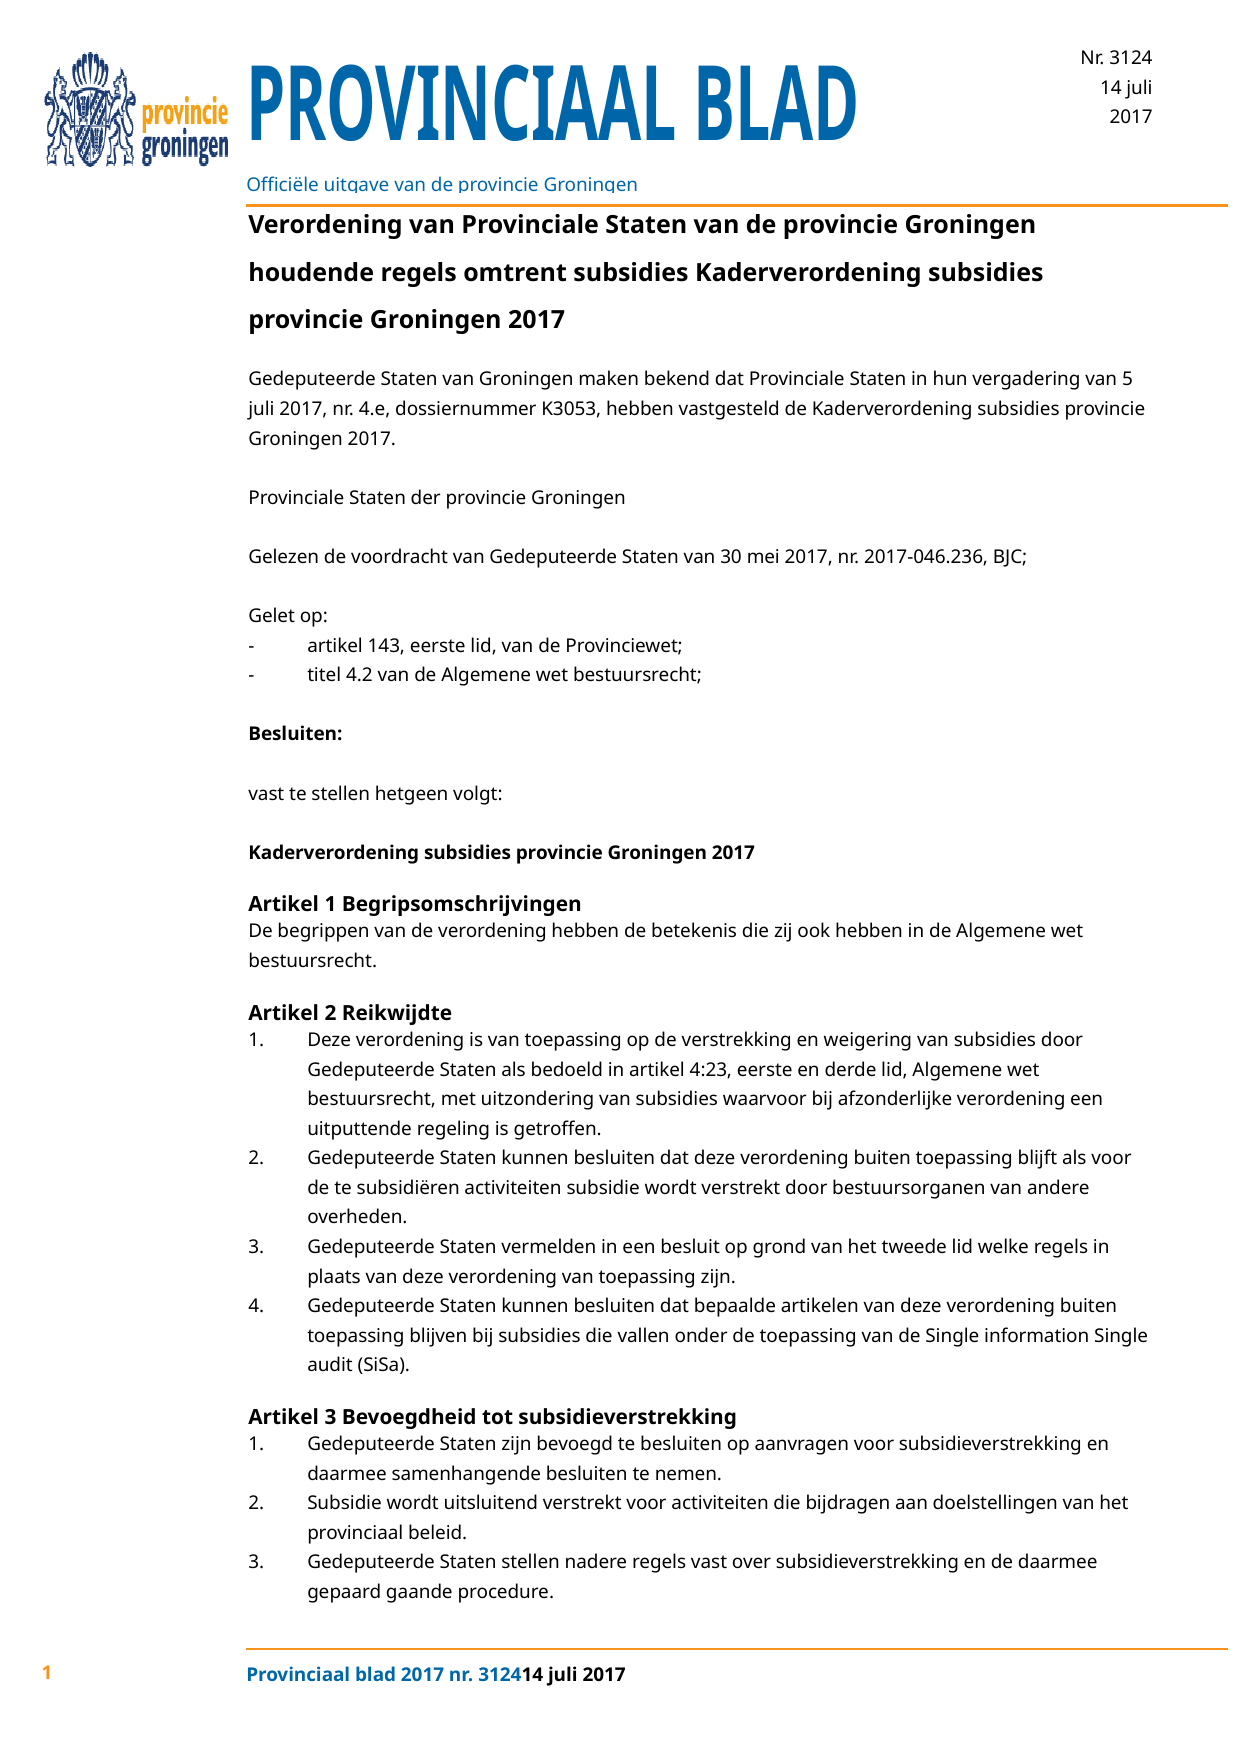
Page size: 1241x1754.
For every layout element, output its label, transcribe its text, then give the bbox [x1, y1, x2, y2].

list Gedeputeerde Staten stellen nadere regels vast over subsidieverstrekking en de daarmee gepaard gaande procedure. [248, 1549, 1152, 1604]
list Deze verordening is van toepassing op de verstrekking en weigering van subsidies door Gedeputeerde Staten als bedoeld in artikel 4:23, eerste en derde lid, Algemene wet bestuursrecht, met uitzondering van subsidies waarvoor bij afzonderlijke verordening een uitputtende regeling is getroffen. [248, 1026, 1152, 1141]
text Kaderverordening subsidies provincie Groningen 2017 [248, 839, 1152, 864]
list titel 4.2 van de Algemene wet bestuursrecht; [248, 661, 1152, 687]
text Artikel 3 Bevoegdheid tot subsidieverstrekking [248, 1402, 1152, 1430]
text vast te stellen hetgeen volgt: [248, 780, 1152, 805]
text Gelezen de voordracht van Gedeputeerde Staten van 30 mei 2017, nr. 2017-046.236, BJC; [248, 543, 1152, 569]
text De begrippen van de verordening hebben de betekenis die zij ook hebben in de Algemene wet bestuursrecht. [248, 918, 1152, 973]
list Gedeputeerde Staten kunnen besluiten dat bepaalde artikelen van deze verordening buiten toepassing blijven bij subsidies die vallen onder de toepassing van de Single information Single audit (SiSa). [248, 1292, 1152, 1377]
list Subsidie wordt uitsluitend verstrekt voor activiteiten die bijdragen aan doelstellingen van het provinciaal beleid. [248, 1489, 1152, 1545]
text Gedeputeerde Staten van Groningen maken bekend dat Provinciale Staten in hun vergadering van 5 juli 2017, nr. 4.e, dossiernummer K3053, hebben vastgesteld de Kaderverordening subsidies provincie Groningen 2017. [248, 366, 1152, 450]
list Gedeputeerde Staten kunnen besluiten dat deze verordening buiten toepassing blijft als voor de te subsidiëren activiteiten subsidie wordt verstrekt door bestuursorganen van andere overheden. [248, 1144, 1152, 1229]
text Verordening van Provinciale Staten van de provincie Groningen houdende regels omtrent subsidies Kaderverordening subsidies provincie Groningen 2017 [248, 207, 1152, 336]
list artikel 143, eerste lid, van de Provinciewet; [248, 632, 1152, 657]
picture [41, 47, 231, 172]
list Gedeputeerde Staten zijn bevoegd te besluiten op aanvragen voor subsidieverstrekking en daarmee samenhangende besluiten te nemen. [248, 1430, 1152, 1486]
text Artikel 2 Reikwijdte [248, 998, 1152, 1026]
text Gelet op: [248, 602, 1152, 628]
text Provinciale Staten der provincie Groningen [248, 484, 1152, 509]
list Gedeputeerde Staten vermelden in een besluit op grond van het tweede lid welke regels in plaats van deze verordening van toepassing zijn. [248, 1233, 1152, 1288]
text Besluiten: [248, 721, 1152, 746]
text Artikel 1 Begripsomschrijvingen [248, 889, 1152, 918]
